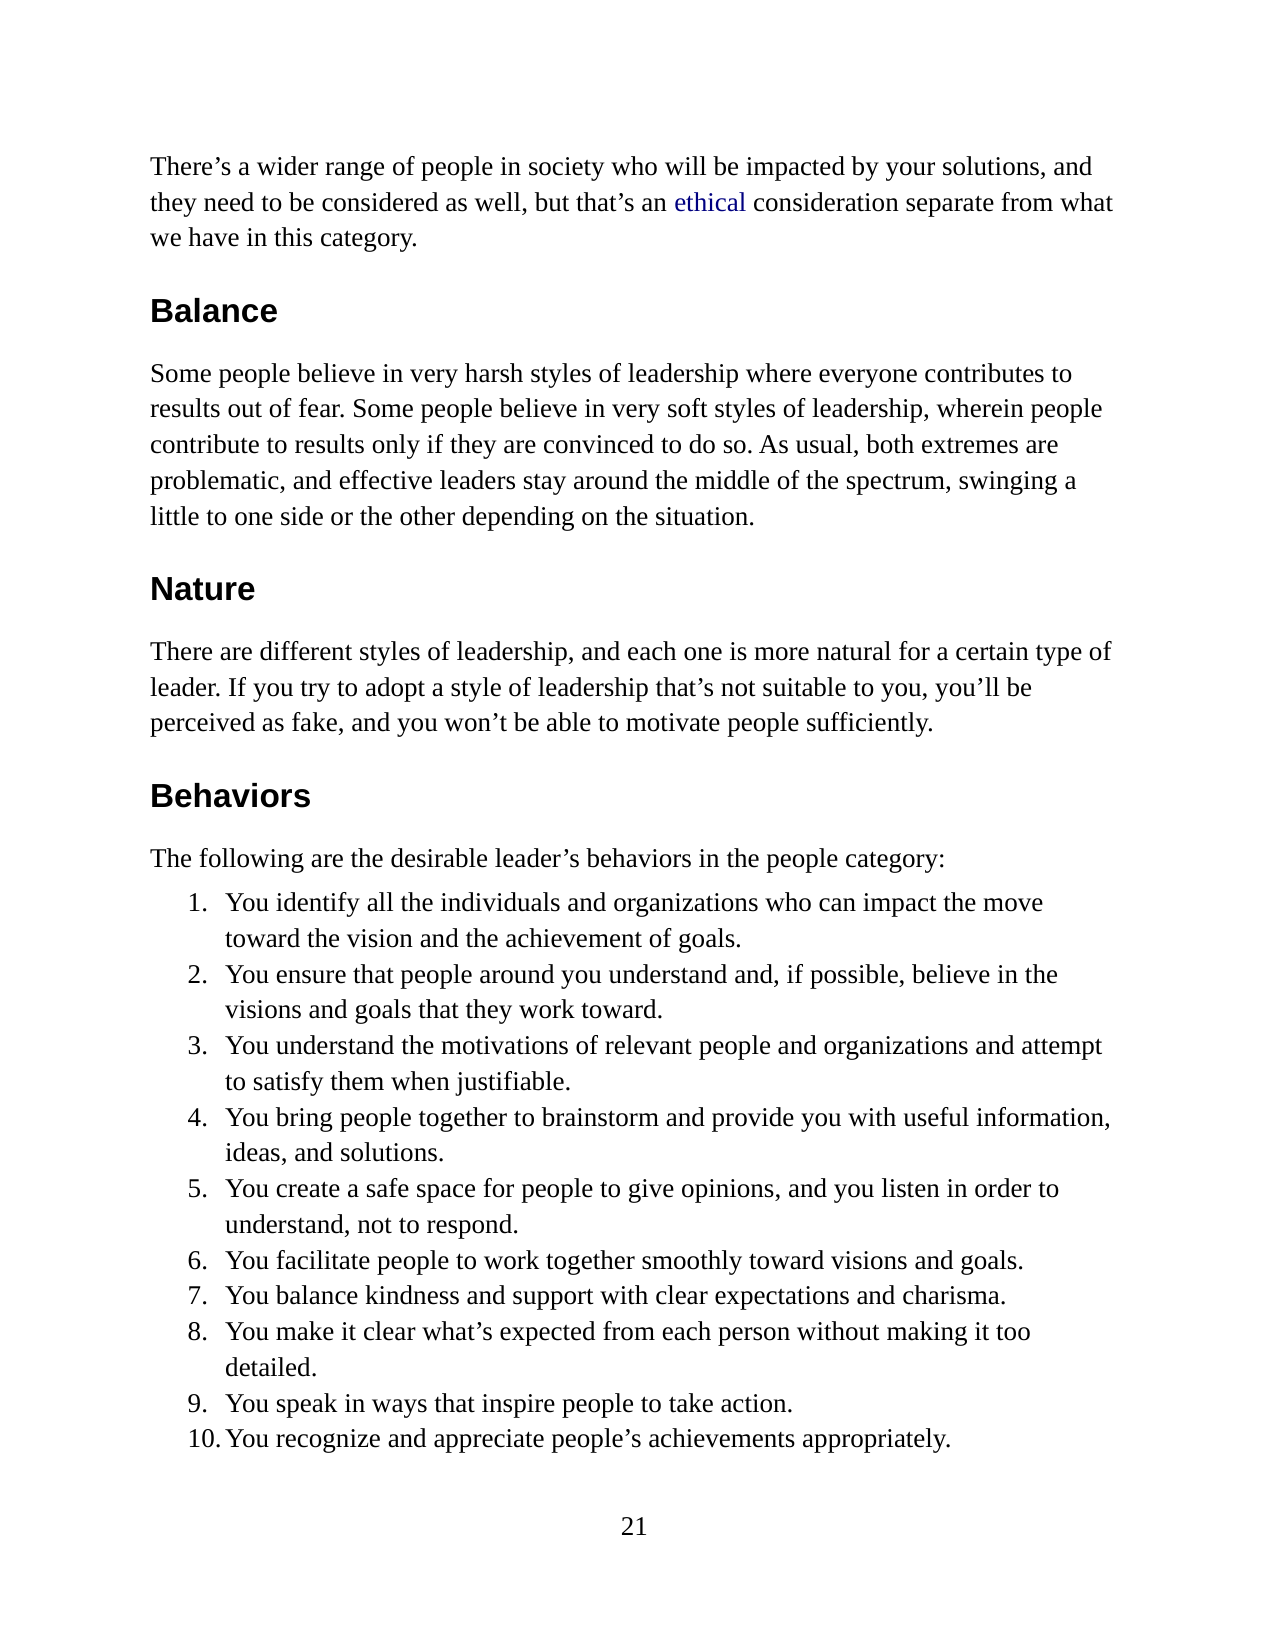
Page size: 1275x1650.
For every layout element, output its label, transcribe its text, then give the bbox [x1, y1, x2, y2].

list You bring people together to brainstorm and provide you with useful information, ideas, and solutions. [187, 1101, 1125, 1168]
subtitle Nature [150, 569, 1125, 608]
text There are different styles of leadership, and each one is more natural for a certain type of leader. If you try to adopt a style of leadership that’s not suitable to you, you’ll be perceived as fake, and you won’t be able to motivate people sufficiently. [150, 635, 1125, 738]
list You identify all the individuals and organizations who can impact the move toward the vision and the achievement of goals. [187, 886, 1125, 953]
list You balance kindness and support with clear expectations and charisma. [187, 1279, 1125, 1311]
subtitle Balance [150, 291, 1125, 329]
list You facilitate people to work together smoothly toward visions and goals. [187, 1244, 1125, 1275]
text Some people believe in very harsh styles of leadership where everyone contributes to results out of fear. Some people believe in very soft styles of leadership, wherein people contribute to results only if they are convinced to do so. As usual, both extremes are problematic, and effective leaders stay around the middle of the spectrum, swinging a little to one side or the other depending on the situation. [150, 357, 1125, 531]
list You speak in ways that inspire people to take action. [187, 1387, 1125, 1418]
list You ensure that people around you understand and, if possible, believe in the visions and goals that they work toward. [187, 958, 1125, 1025]
text There’s a wider range of people in society who will be impacted by your solutions, and they need to be considered as well, but that’s an ethical consideration separate from what we have in this category. [150, 150, 1125, 253]
subtitle Behaviors [150, 776, 1125, 814]
list You recognize and appreciate people’s achievements appropriately. [187, 1422, 1125, 1453]
list You create a safe space for people to give opinions, and you listen in order to understand, not to respond. [187, 1172, 1125, 1239]
text The following are the desirable leader’s behaviors in the people category: [150, 842, 1125, 873]
list You make it clear what’s expected from each person without making it too detailed. [187, 1315, 1125, 1382]
list You understand the motivations of relevant people and organizations and attempt to satisfy them when justifiable. [187, 1029, 1125, 1096]
